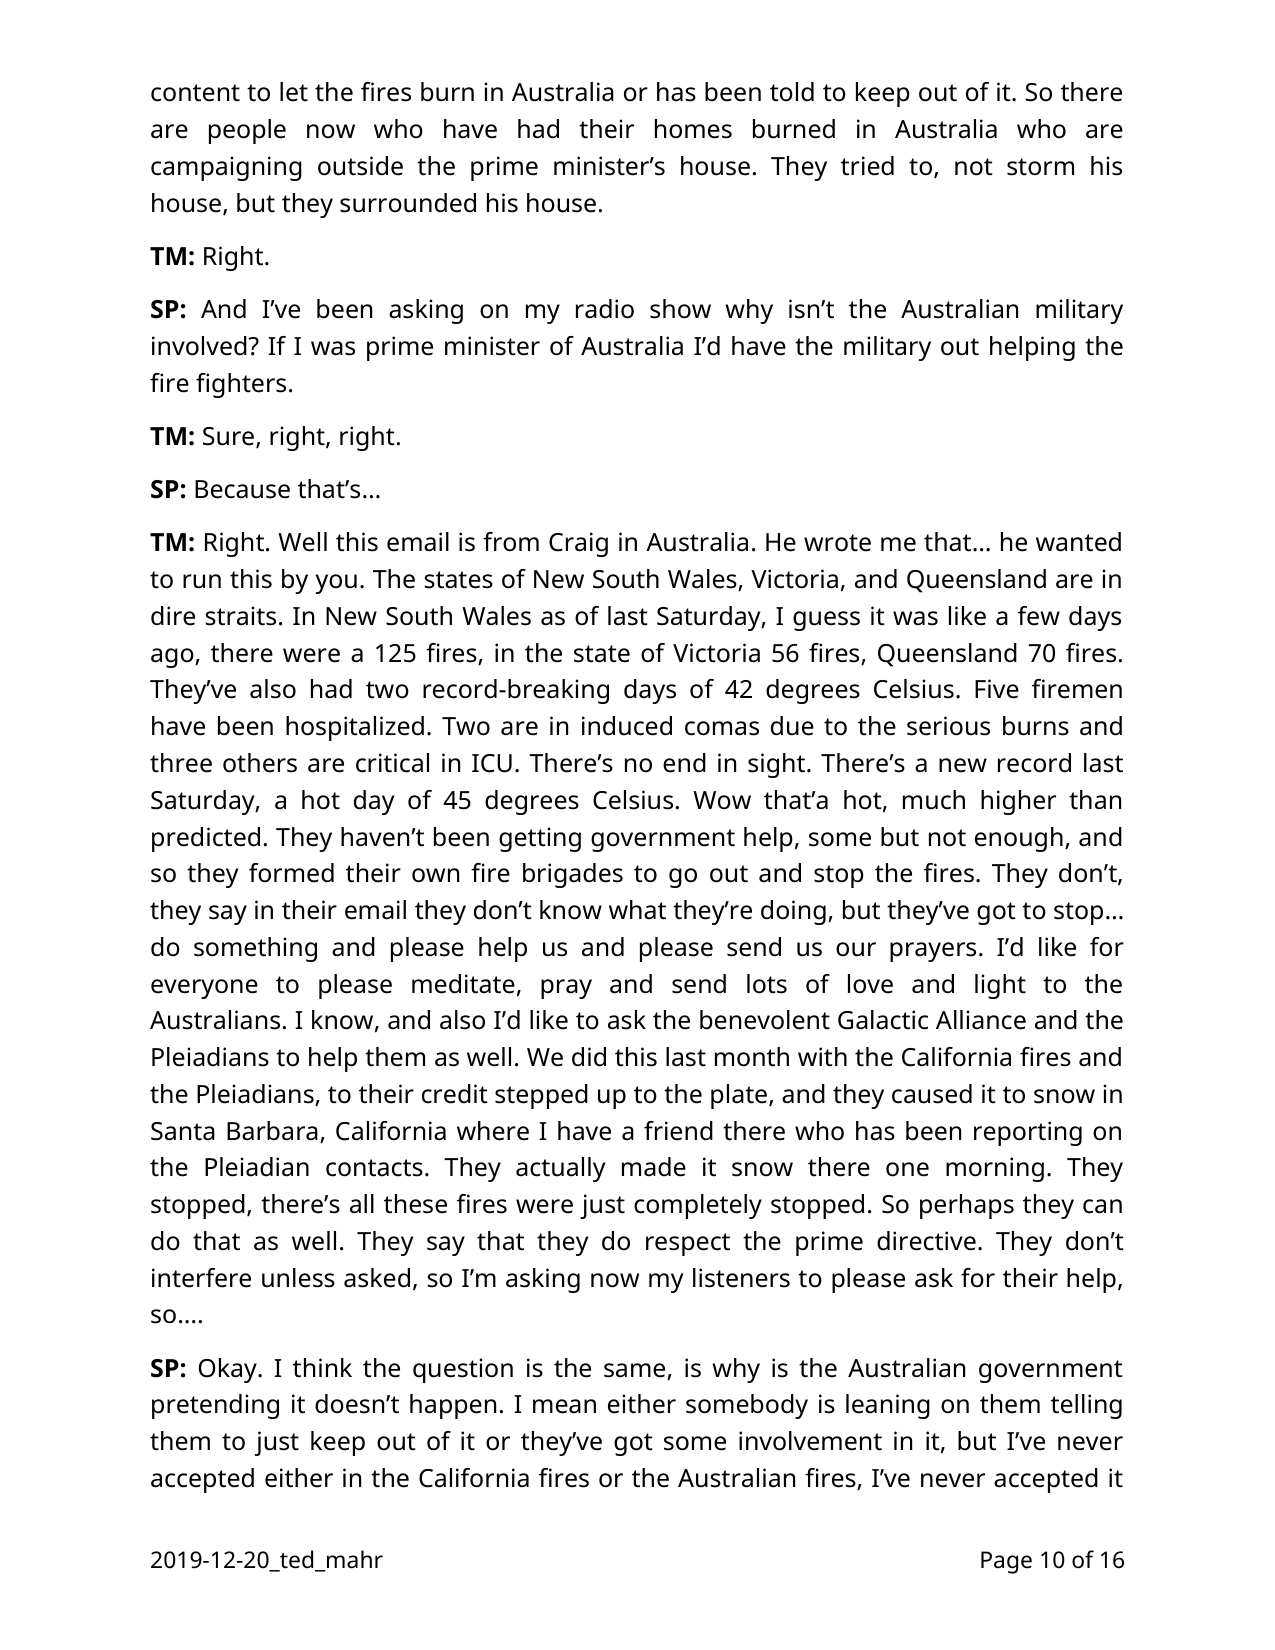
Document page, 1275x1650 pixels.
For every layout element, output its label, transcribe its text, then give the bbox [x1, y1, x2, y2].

text content to let the fires burn in Australia or has been told to keep out of it. So there are people now who have had their homes burned in Australia who are campaigning outside the prime minister’s house. They tried to, not storm his house, but they surrounded his house. [150, 75, 1125, 219]
text SP: Okay. I think the question is the same, is why is the Australian government pretending it doesn’t happen. I mean either somebody is leaning on them telling them to just keep out of it or they’ve got some involvement in it, but I’ve never accepted either in the California fires or the Australian fires, I’ve never accepted it [150, 1350, 1125, 1495]
text SP: And I’ve been asking on my radio show why isn’t the Australian military involved? If I was prime minister of Australia I’d have the military out helping the fire fighters. [150, 292, 1125, 399]
text TM: Sure, right, right. [150, 418, 1125, 453]
text TM: Right. [150, 238, 1125, 273]
text TM: Right. Well this email is from Craig in Australia. He wrote me that… he wanted to run this by you. The states of New South Wales, Victoria, and Queensland are in dire straits. In New South Wales as of last Saturday, I guess it was like a few days ago, there were a 125 fires, in the state of Victoria 56 fires, Queensland 70 fires. They’ve also had two record-breaking days of 42 degrees Celsius. Five firemen have been hospitalized. Two are in induced comas due to the serious burns and three others are critical in ICU. There’s no end in sight. There’s a new record last Saturday, a hot day of 45 degrees Celsius. Wow that’a hot, much higher than predicted. They haven’t been getting government help, some but not enough, and so they formed their own fire brigades to go out and stop the fires. They don’t, they say in their email they don’t know what they’re doing, but they’ve got to stop… do something and please help us and please send us our prayers. I’d like for everyone to please meditate, pray and send lots of love and light to the Australians. I know, and also I’d like to ask the benevolent Galactic Alliance and the Pleiadians to help them as well. We did this last month with the California fires and the Pleiadians, to their credit stepped up to the plate, and they caused it to snow in Santa Barbara, California where I have a friend there who has been reporting on the Pleiadian contacts. They actually made it snow there one morning. They stopped, there’s all these fires were just completely stopped. So perhaps they can do that as well. They say that they do respect the prime directive. They don’t interfere unless asked, so I’m asking now my listeners to please ask for their help, so…. [150, 525, 1125, 1331]
text SP: Because that’s… [150, 472, 1125, 506]
